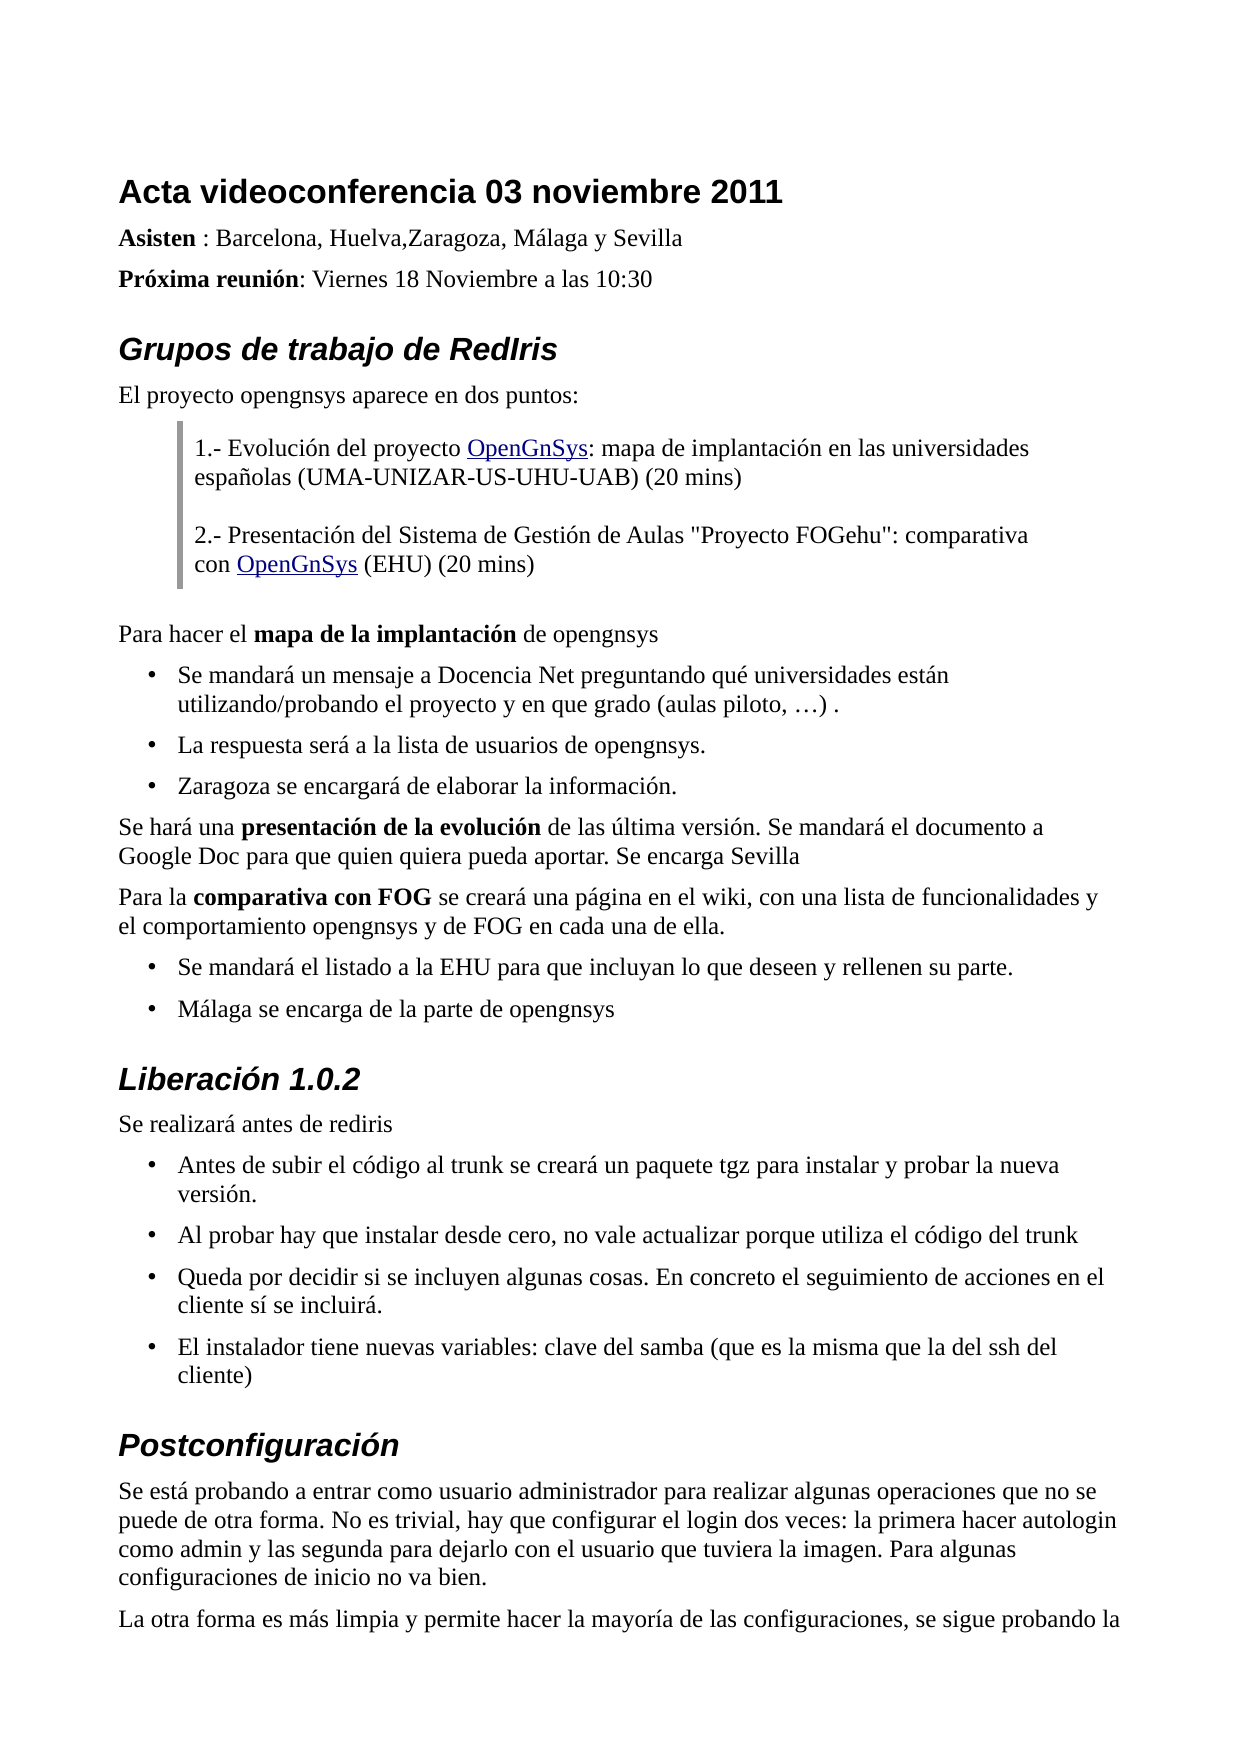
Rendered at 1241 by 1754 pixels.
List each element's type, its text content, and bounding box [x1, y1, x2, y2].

list Se mandará un mensaje a Docencia Net preguntando qué universidades están utilizando/probando el proyecto y en que grado (aulas piloto, …) . [148, 660, 1122, 717]
text La otra forma es más limpia y permite hacer la mayoría de las configuraciones, se sigue probando la [118, 1604, 1122, 1632]
subtitle Liberación 1.0.2 [118, 1060, 1122, 1097]
list El instalador tiene nuevas variables: clave del samba (que es la misma que la del ssh del cliente) [148, 1332, 1122, 1389]
text Asisten : Barcelona, Huelva,Zaragoza, Málaga y Sevilla [118, 223, 1122, 252]
text 1.- Evolución del proyecto OpenGnSys: mapa de implantación en las universidades españolas (UMA-UNIZAR-US-UHU-UAB) (20 mins) [183, 421, 1063, 490]
text Se realizará antes de rediris [118, 1109, 1122, 1138]
list Se mandará el listado a la EHU para que incluyan lo que deseen y rellenen su parte. [148, 952, 1122, 981]
text El proyecto opengnsys aparece en dos puntos: [118, 380, 1122, 409]
subtitle Grupos de trabajo de RedIris [118, 331, 1122, 367]
subtitle Postconfiguración [118, 1427, 1122, 1464]
list Málaga se encarga de la parte de opengnsys [148, 994, 1122, 1022]
text Para la comparativa con FOG se creará una página en el wiki, con una lista de funcionalidades y el comportamiento opengnsys y de FOG en cada una de ella. [118, 882, 1122, 940]
list La respuesta será a la lista de usuarios de opengnsys. [148, 730, 1122, 759]
text Se está probando a entrar como usuario administrador para realizar algunas operaciones que no se puede de otra forma. No es trivial, hay que configurar el login dos veces: la primera hacer autologin como admin y las segunda para dejarlo con el usuario que tuviera la imagen. Para algunas configuraciones de inicio no va bien. [118, 1476, 1122, 1591]
text Para hacer el mapa de la implantación de opengnsys [118, 619, 1122, 647]
list Zaragoza se encargará de elaborar la información. [148, 771, 1122, 800]
subtitle Acta videoconferencia 03 noviembre 2011 [118, 172, 1122, 211]
list Al probar hay que instalar desde cero, no vale actualizar porque utiliza el código del trunk [148, 1221, 1122, 1249]
list Antes de subir el código al trunk se creará un paquete tgz para instalar y probar la nueva versión. [148, 1151, 1122, 1208]
list Queda por decidir si se incluyen algunas cosas. En concreto el seguimiento de acciones en el cliente sí se incluirá. [148, 1262, 1122, 1319]
text Próxima reunión: Viernes 18 Noviembre a las 10:30 [118, 264, 1122, 293]
text Se hará una presentación de la evolución de las última versión. Se mandará el documento a Google Doc para que quien quiera pueda aportar. Se encarga Sevilla [118, 812, 1122, 870]
text 2.- Presentación del Sistema de Gestión de Aulas "Proyecto FOGehu": comparativa con OpenGnSys (EHU) (20 mins) [183, 508, 1063, 589]
